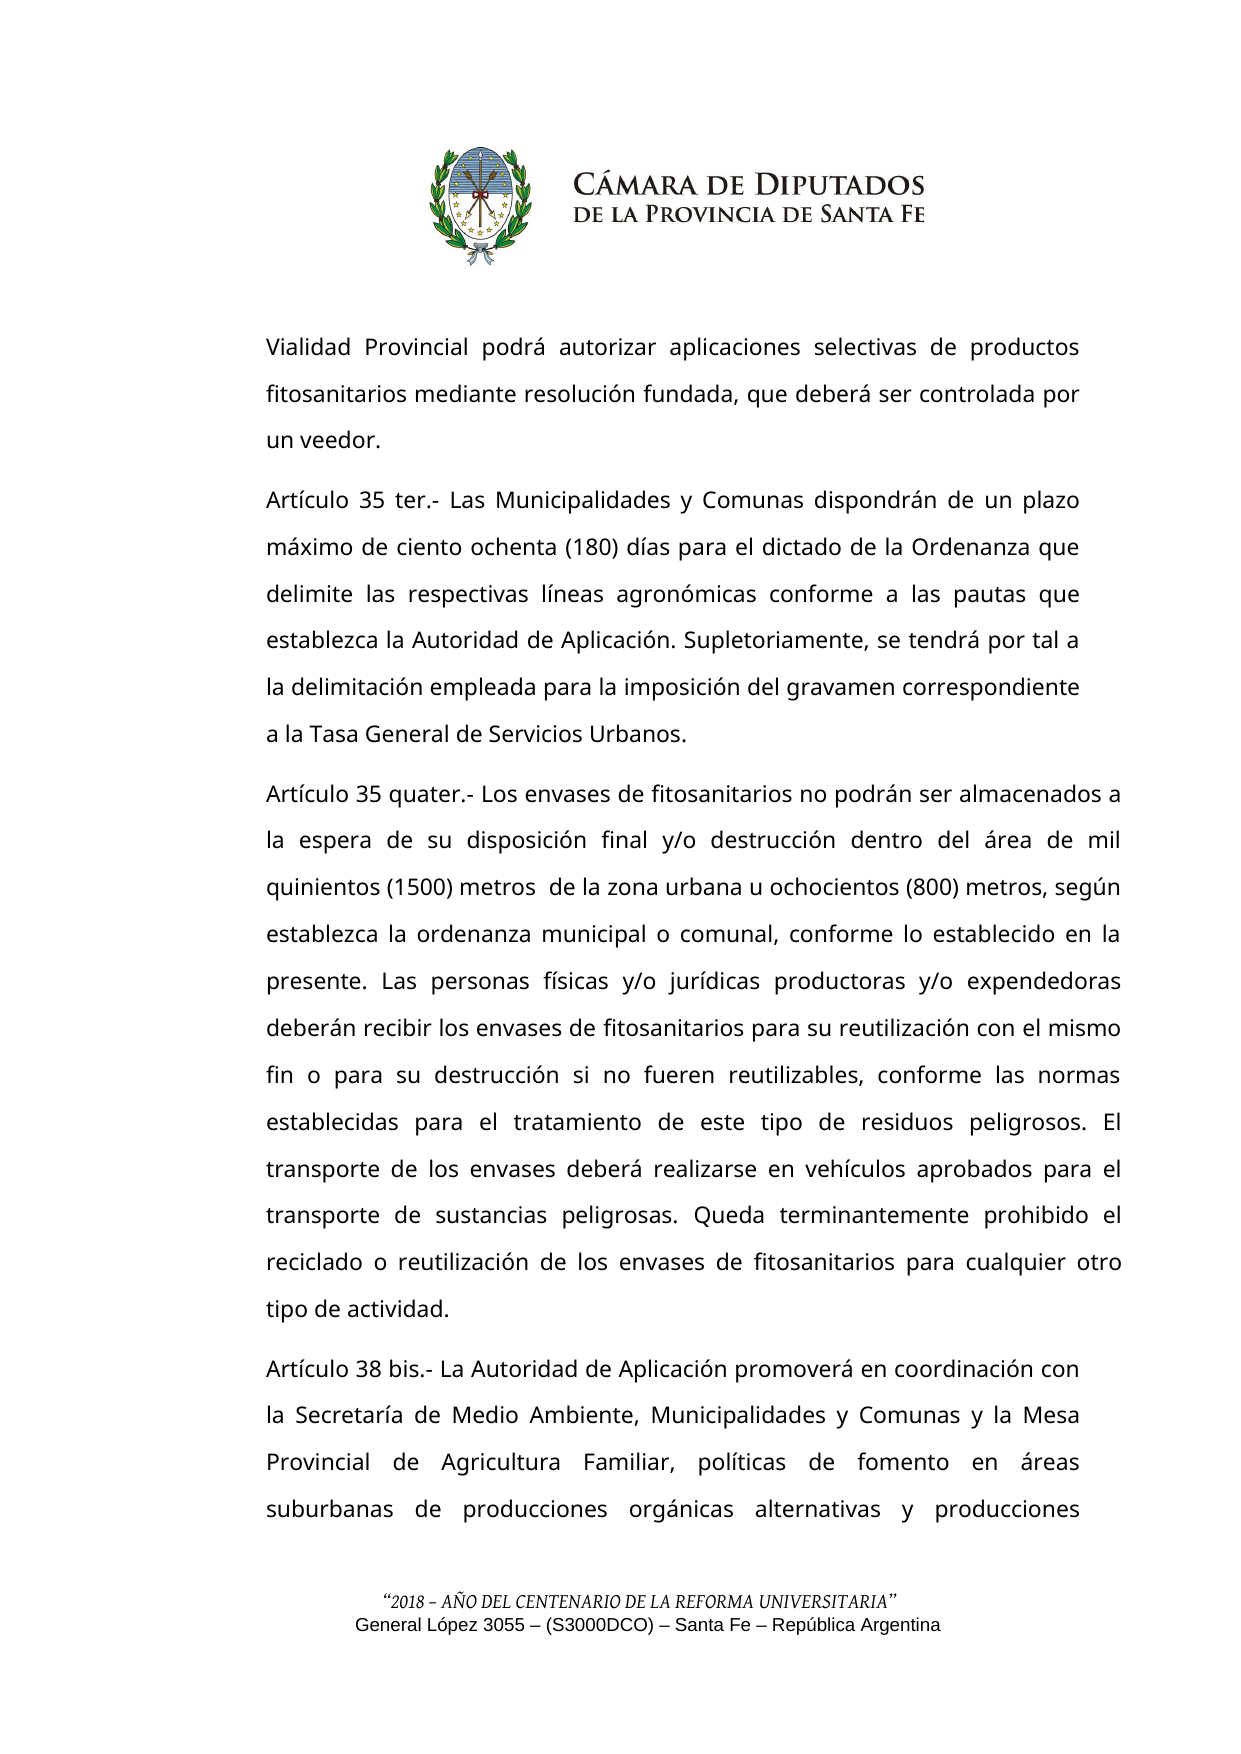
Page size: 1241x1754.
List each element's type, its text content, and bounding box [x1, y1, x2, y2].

picture [429, 147, 925, 270]
text Artículo 38 bis.- La Autoridad de Aplicación promoverá en coordinación con la Secretaría de Medio Ambiente, Municipalidades y Comunas y la Mesa Provincial de Agricultura Familiar, políticas de fomento en áreas suburbanas de producciones orgánicas alternativas y producciones [266, 1353, 1081, 1524]
text Artículo 35 ter.- Las Municipalidades y Comunas dispondrán de un plazo máximo de ciento ochenta (180) días para el dictado de la Ordenanza que delimite las respectivas líneas agronómicas conforme a las pautas que establezca la Autoridad de Aplicación. Supletoriamente, se tendrá por tal a la delimitación empleada para la imposición del gravamen correspondiente a la Tasa General de Servicios Urbanos. [266, 484, 1081, 749]
text Artículo 35 quater.- Los envases de fitosanitarios no podrán ser almacenados a la espera de su disposición final y/o destrucción dentro del área de mil quinientos (1500) metros de la zona urbana u ochocientos (800) metros, según establezca la ordenanza municipal o comunal, conforme lo establecido en la presente. Las personas físicas y/o jurídicas productoras y/o expendedoras deberán recibir los envases de fitosanitarios para su reutilización con el mismo fin o para su destrucción si no fueren reutilizables, conforme las normas establecidas para el tratamiento de este tipo de residuos peligrosos. El transporte de los envases deberá realizarse en vehículos aprobados para el transporte de sustancias peligrosas. Queda terminantemente prohibido el reciclado o reutilización de los envases de fitosanitarios para cualquier otro tipo de actividad. [266, 778, 1122, 1324]
text Vialidad Provincial podrá autorizar aplicaciones selectivas de productos fitosanitarios mediante resolución fundada, que deberá ser controlada por un veedor. [266, 331, 1081, 456]
